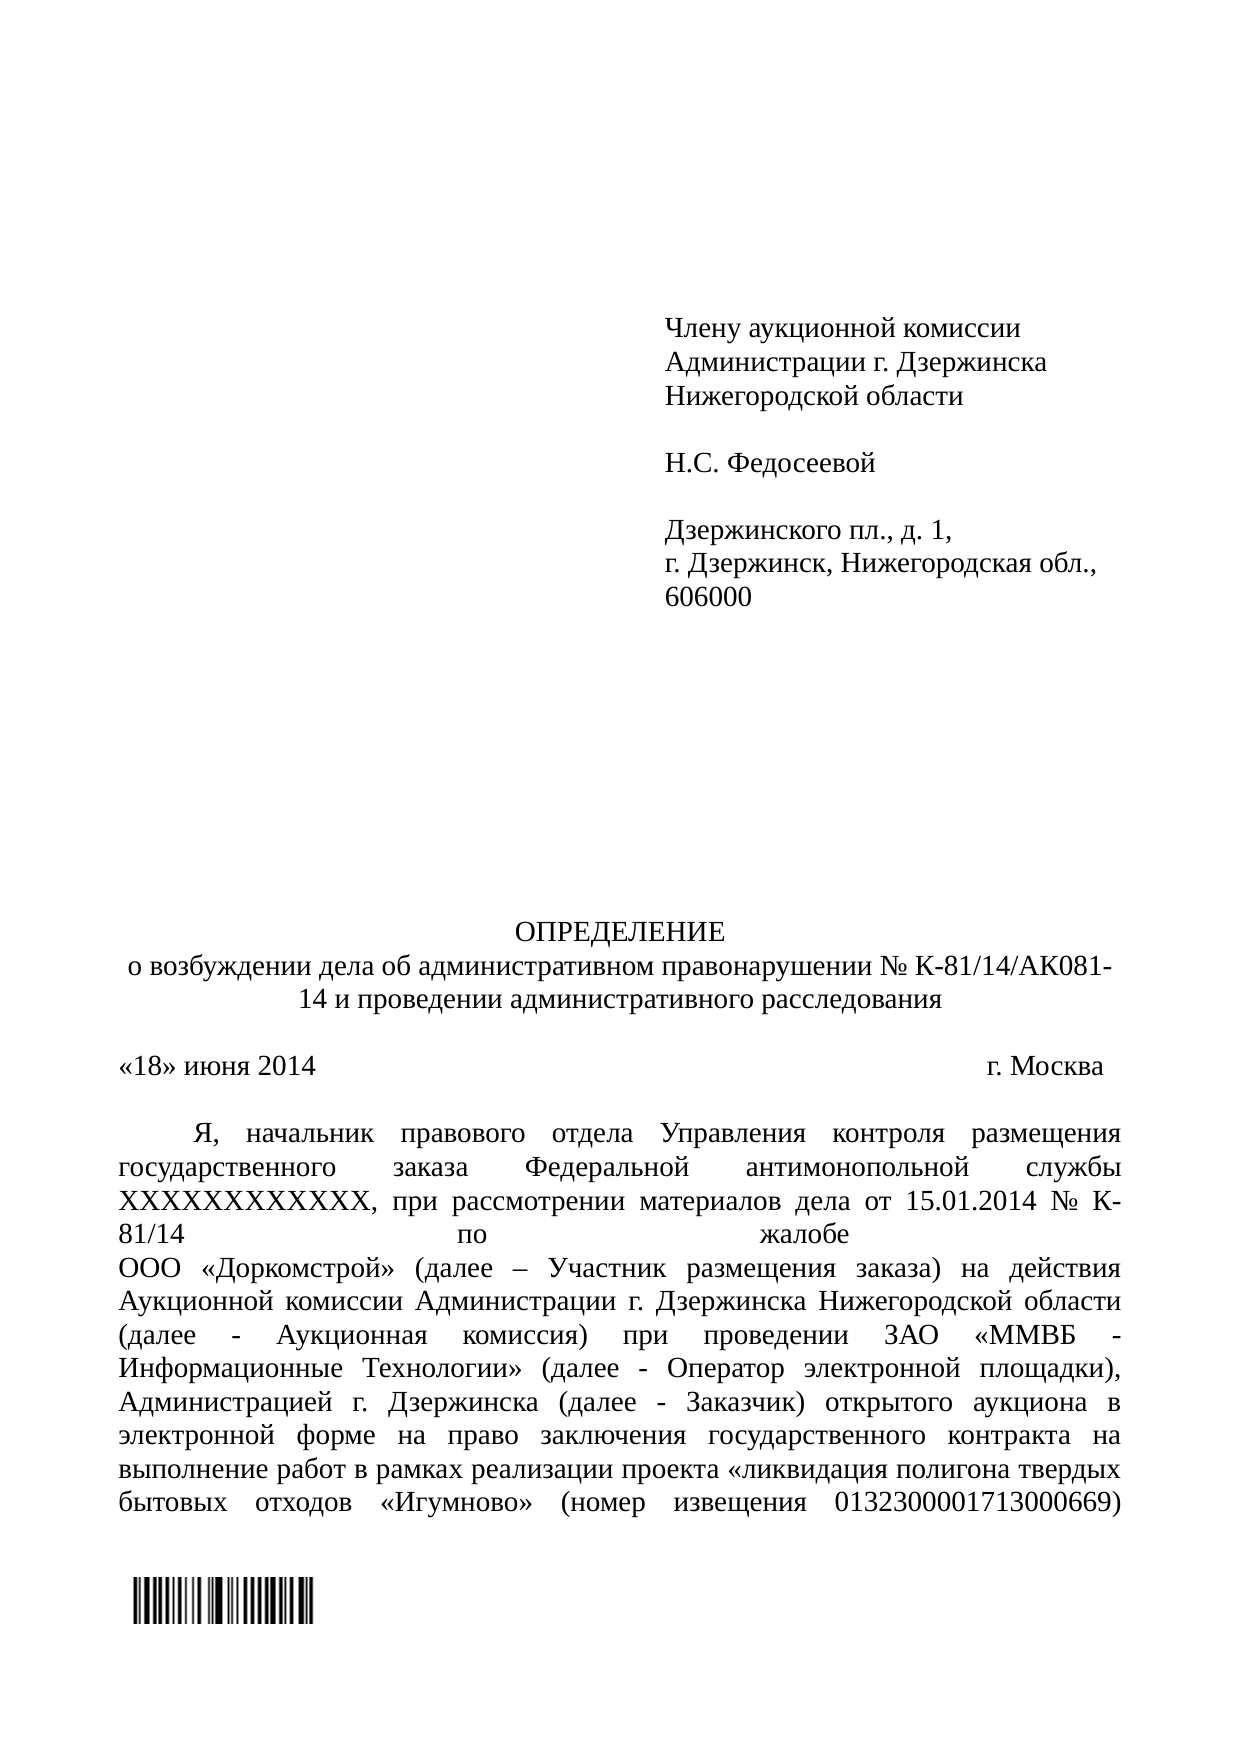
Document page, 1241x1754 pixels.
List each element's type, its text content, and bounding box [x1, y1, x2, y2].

text «18» июня 2014 г. Москва [118, 1048, 1122, 1082]
text 606000 [664, 579, 1122, 612]
text Дзержинского пл., д. 1, [664, 512, 1122, 545]
picture [118, 1577, 331, 1624]
text Члену аукционной комиссии Администрации г. Дзержинска Нижегородской области [664, 311, 1122, 411]
text г. Дзержинск, Нижегородская обл., [664, 545, 1122, 579]
text Н.С. Федосеевой [664, 445, 1077, 478]
text Я, начальник правового отдела Управления контроля размещения государственного заказа Федеральной антимонопольной службы XXXXXXXXXXXX, при рассмотрении материалов дела от 15.01.2014 № К-81/14 по жалобе ООО «Доркомстрой» (далее – Участник размещения заказа) на действия Аукционной комиссии Администрации г. Дзержинска Нижегородской области (далее - Аукционная комиссия) при проведении ЗАО «ММВБ - Информационные Технологии» (далее - Оператор электронной площадки), Администрацией г. Дзержинска (далее - Заказчик) открытого аукциона в электронной форме на право заключения государственного контракта на выполнение работ в рамках реализации проекта «ликвидация полигона твердых бытовых отходов «Игумново» (номер извещения 0132300001713000669) [118, 1116, 1122, 1518]
text о возбуждении дела об административном правонарушении № К-81/14/АК081-14 и проведении административного расследования [118, 948, 1122, 1015]
text ОПРЕДЕЛЕНИЕ [118, 914, 1122, 948]
